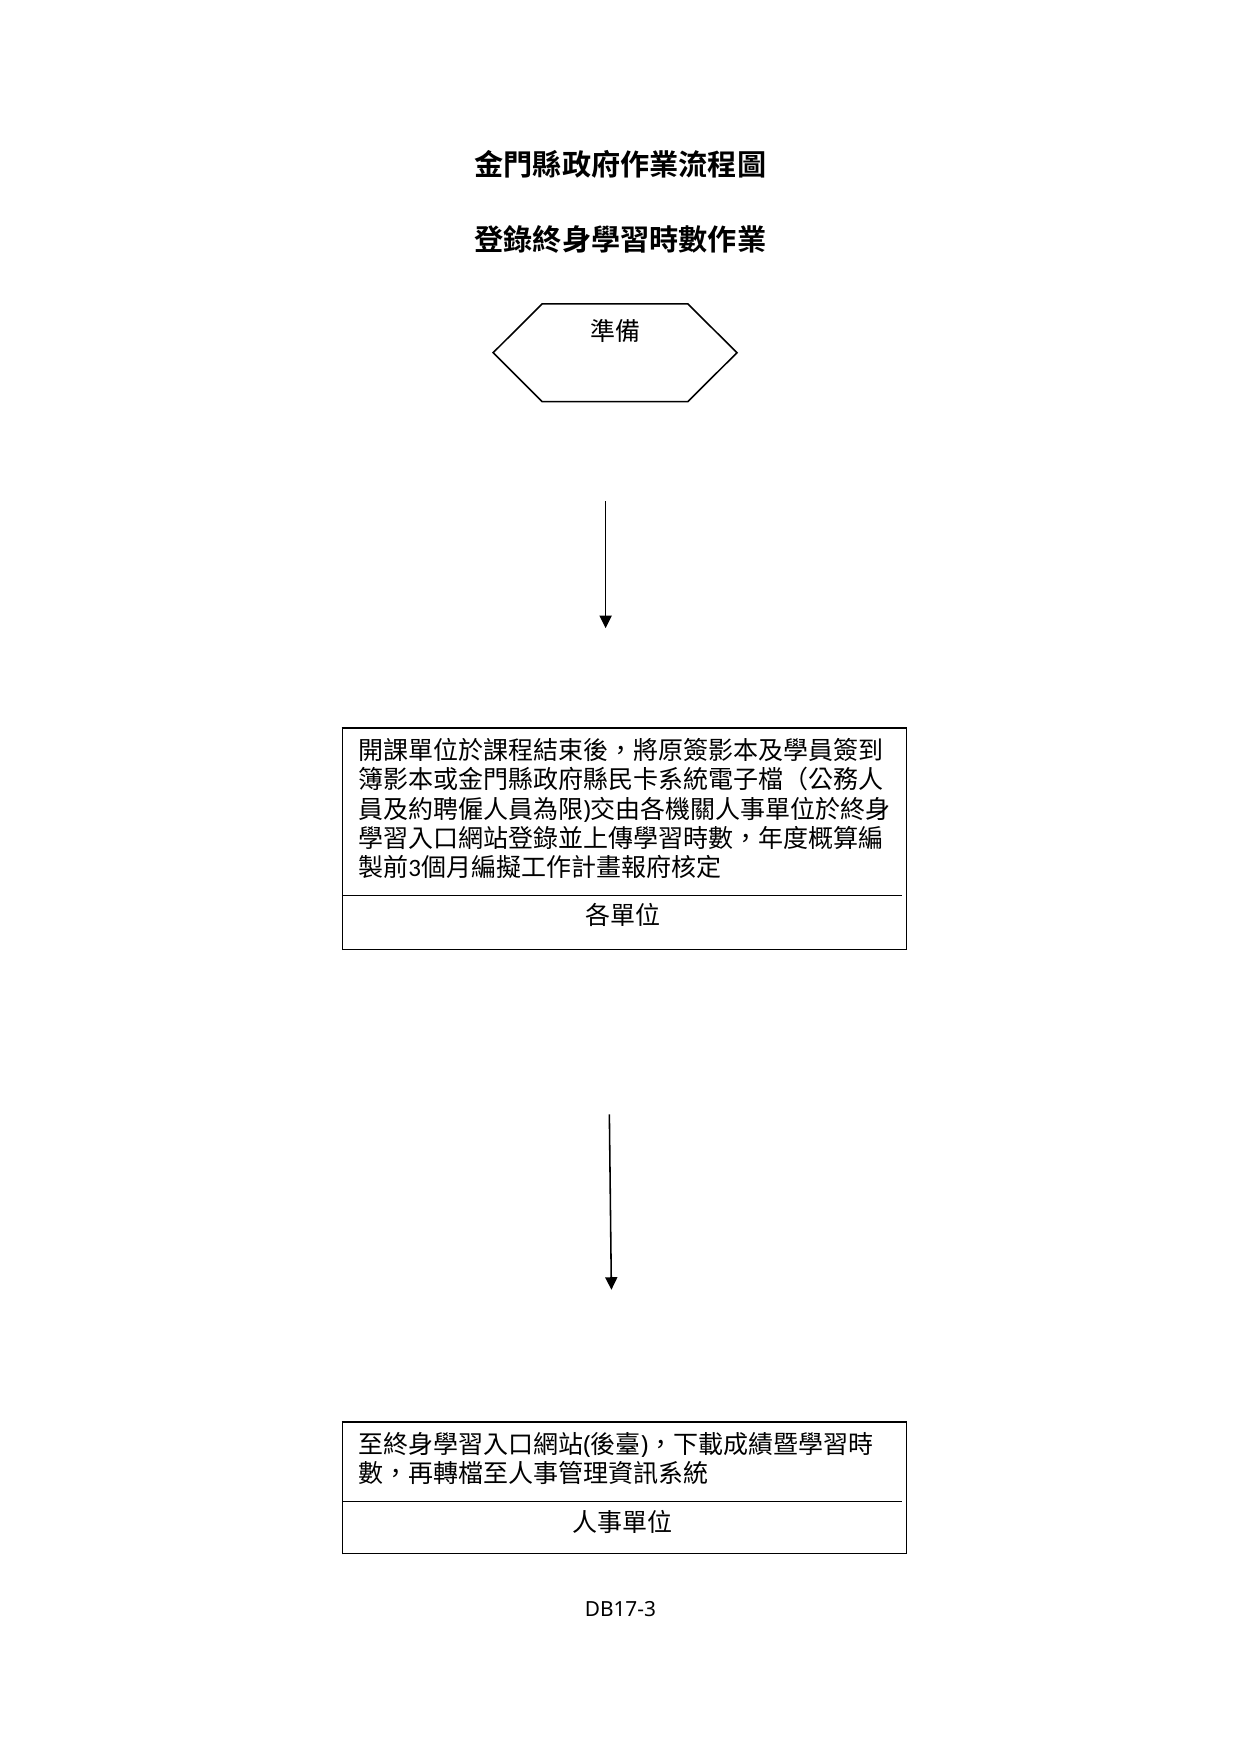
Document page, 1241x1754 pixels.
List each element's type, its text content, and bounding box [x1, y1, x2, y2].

text 至終身學習入口網站(後臺)，下載成績暨學習時數，再轉檔至人事管理資訊系統 [358, 1430, 891, 1488]
table_header 各單位 [343, 896, 902, 932]
text 登錄終身學習時數作業 [118, 200, 1122, 275]
text 金門縣政府作業流程圖 [118, 125, 1122, 200]
table_header 人事單位 [343, 1502, 902, 1538]
text 開課單位於課程結束後，將原簽影本及學員簽到簿影本或金門縣政府縣民卡系統電子檔（公務人員及約聘僱人員為限)交由各機關人事單位於終身學習入口網站登錄並上傳學習時數，年度概算編製前3個月編擬工作計畫報府核定 [358, 736, 891, 882]
